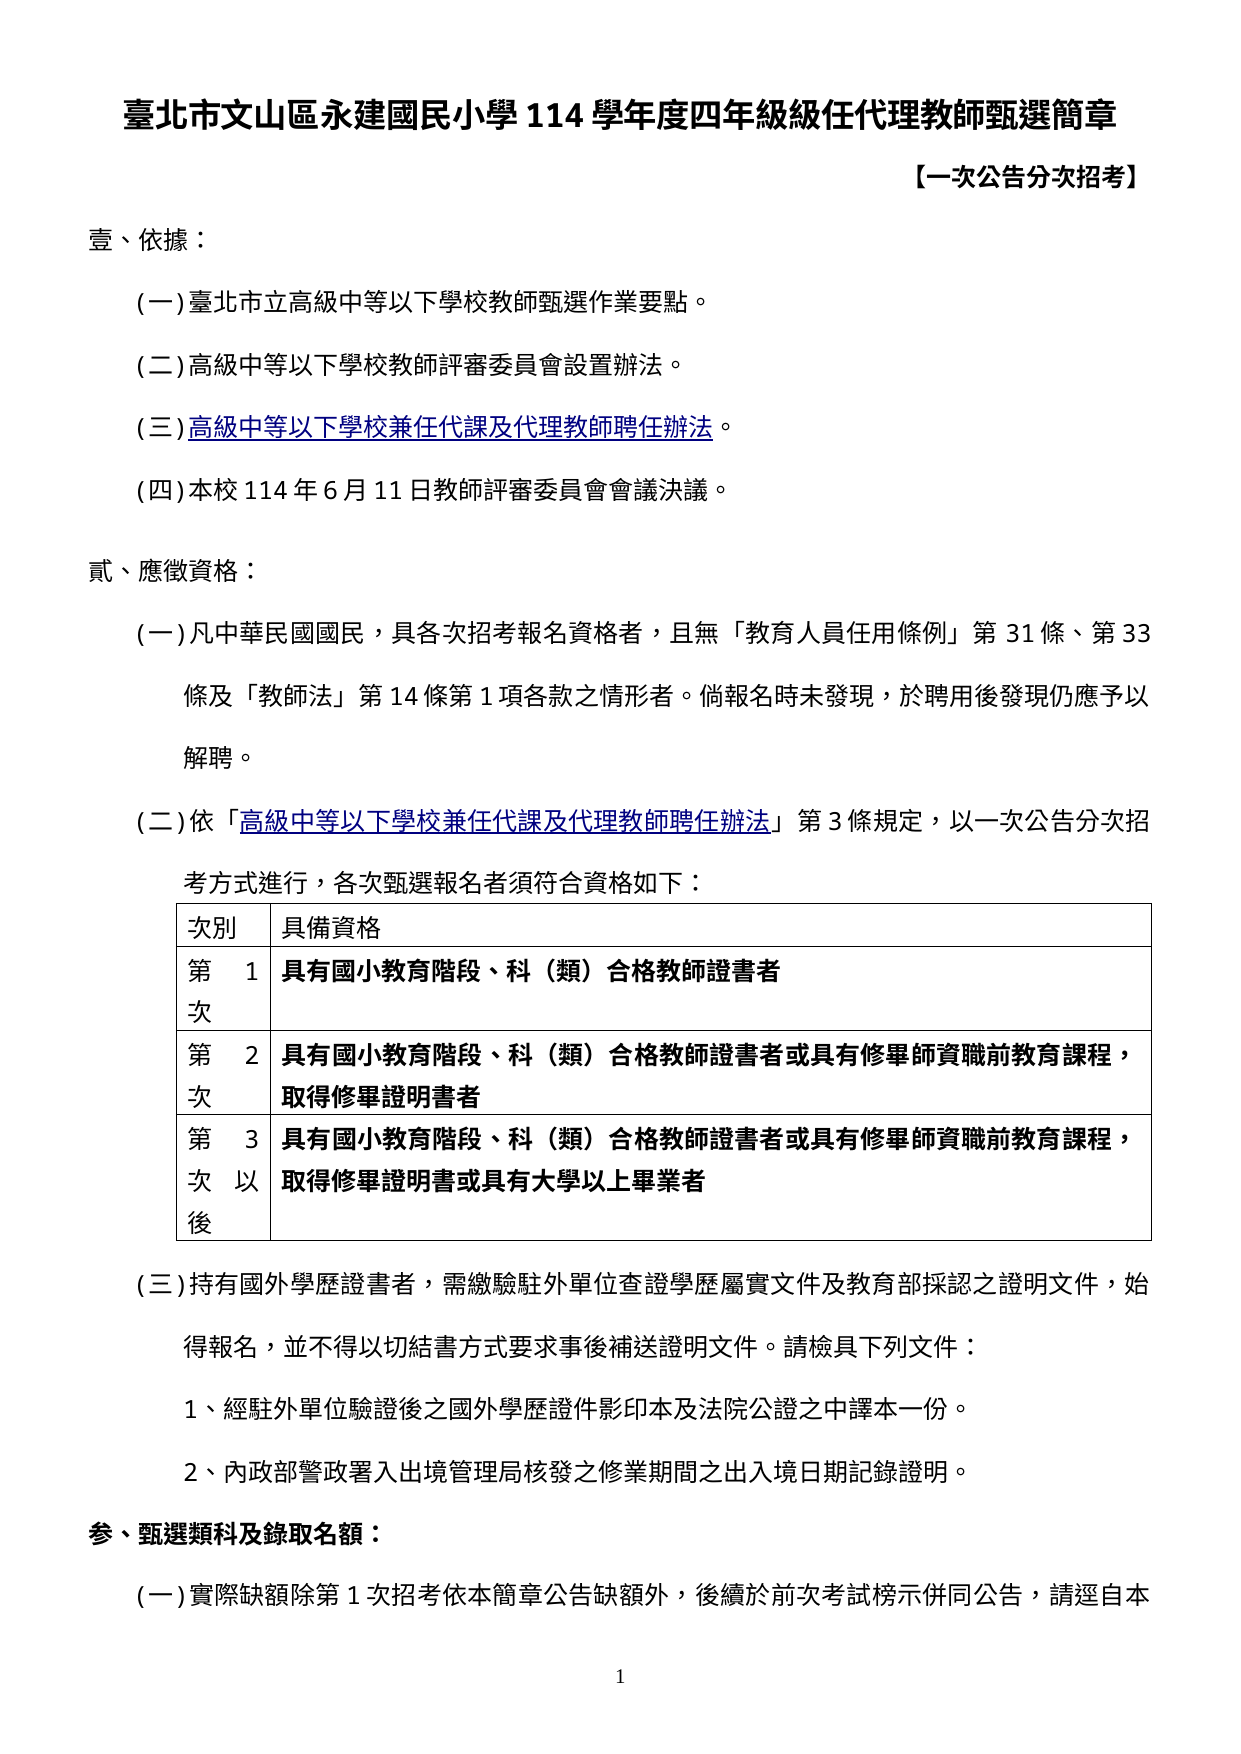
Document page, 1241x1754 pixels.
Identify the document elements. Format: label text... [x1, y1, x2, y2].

text 壹、依據： [89, 197, 1152, 259]
text (四)本校114年6月11日教師評審委員會會議決議。 [133, 447, 1152, 509]
table_cell 具有國小教育階段、科（類）合格教師證書者或具有修畢師資職前教育課程，取得修畢證明書者 [271, 1031, 1151, 1114]
text 1、經駐外單位驗證後之國外學歷證件影印本及法院公證之中譯本一份。 [183, 1366, 1152, 1429]
text (三)持有國外學歷證書者，需繳驗駐外單位查證學歷屬實文件及教育部採認之證明文件，始得報名，並不得以切結書方式要求事後補送證明文件。請檢具下列文件： [133, 1241, 1152, 1366]
text (二)依「高級中等以下學校兼任代課及代理教師聘任辦法」第3條規定，以一次公告分次招考方式進行，各次甄選報名者須符合資格如下： [133, 778, 1152, 903]
text 参、甄選類科及錄取名額： [89, 1510, 1152, 1552]
table_cell 第3次以後 [177, 1115, 270, 1240]
table_cell 第1次 [177, 947, 270, 1030]
text (三)高級中等以下學校兼任代課及代理教師聘任辦法。 [133, 384, 1152, 447]
table_header 具備資格 [271, 904, 1151, 946]
table_cell 具有國小教育階段、科（類）合格教師證書者或具有修畢師資職前教育課程，取得修畢證明書或具有大學以上畢業者 [271, 1115, 1151, 1240]
text 【一次公告分次招考】 [89, 134, 1152, 197]
text 貳、應徵資格： [89, 528, 1152, 590]
text (一)臺北市立高級中等以下學校教師甄選作業要點。 [133, 259, 1152, 322]
text (二)高級中等以下學校教師評審委員會設置辦法。 [133, 322, 1152, 384]
text 2、內政部警政署入出境管理局核發之修業期間之出入境日期記錄證明。 [183, 1429, 1152, 1491]
table_cell 第2次 [177, 1031, 270, 1114]
text (一)凡中華民國國民，具各次招考報名資格者，且無「教育人員任用條例」第31條、第33條及「教師法」第14條第1項各款之情形者。倘報名時未發現，於聘用後發現仍應予以解聘。 [133, 590, 1152, 778]
table_cell 具有國小教育階段、科（類）合格教師證書者 [271, 947, 1151, 1030]
text 臺北市文山區永建國民小學114學年度四年級級任代理教師甄選簡章 [89, 72, 1152, 134]
table_header 次別 [177, 904, 270, 946]
text (一)實際缺額除第1次招考依本簡章公告缺額外，後續於前次考試榜示併同公告，請逕自本 [133, 1552, 1152, 1614]
